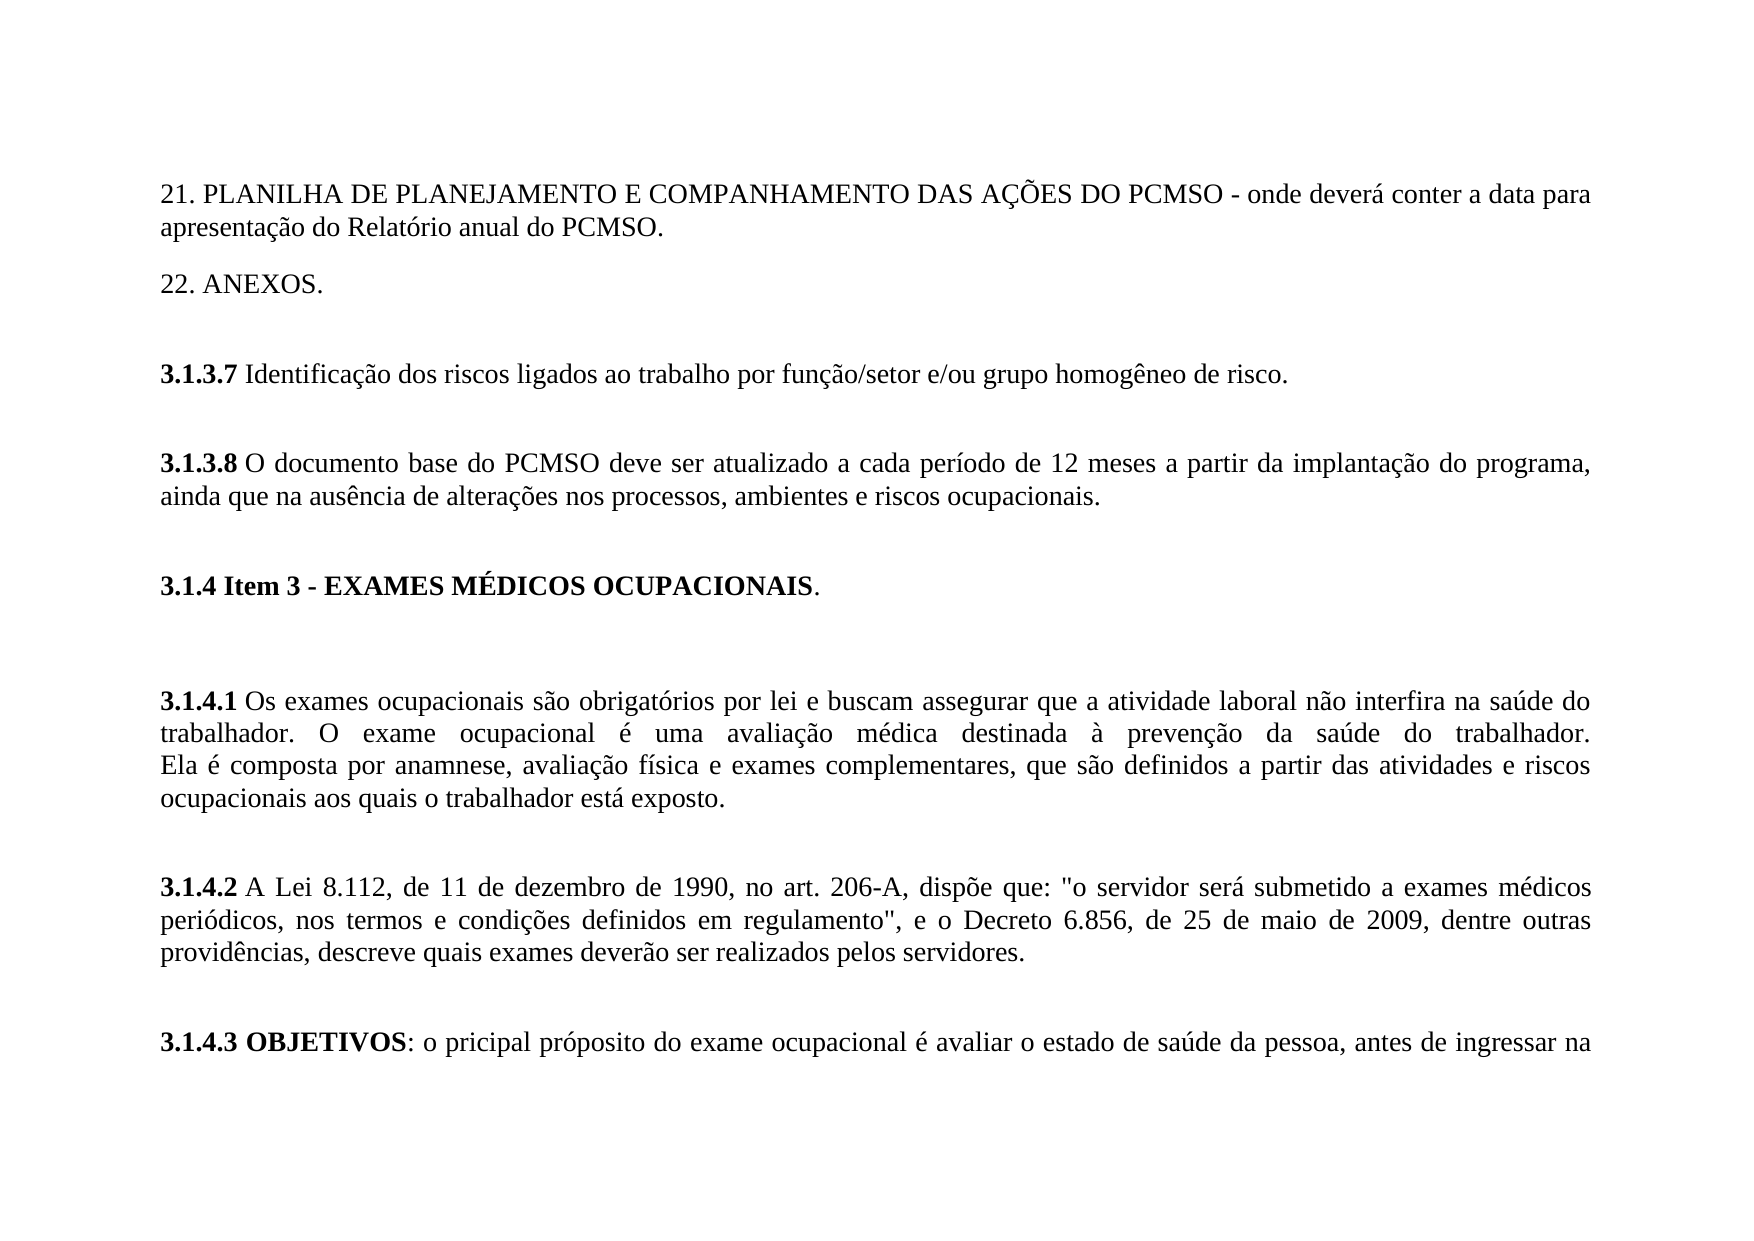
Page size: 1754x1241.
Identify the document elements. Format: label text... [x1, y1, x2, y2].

text 3.1.4.2 A Lei 8.112, de 11 de dezembro de 1990, no art. 206-A, dispõe que: "o servidor será submetido a exames médicos periódicos, nos termos e condições definidos em regulamento", e o Decreto 6.856, de 25 de maio de 2009, dentre outras providências, descreve quais exames deverão ser realizados pelos servidores. [160, 838, 1594, 968]
text 3.1.4 Item 3 - EXAMES MÉDICOS OCUPACIONAIS. [160, 536, 1594, 601]
text 3.1.3.8 O documento base do PCMSO deve ser atualizado a cada período de 12 meses a partir da implantação do programa, ainda que na ausência de alterações nos processos, ambientes e riscos ocupacionais. [160, 414, 1594, 511]
text 22. ANEXOS. [160, 267, 1594, 299]
text 21. PLANILHA DE PLANEJAMENTO E COMPANHAMENTO DAS AÇÕES DO PCMSO - onde deverá conter a data para apresentação do Relatório anual do PCMSO. [160, 177, 1594, 242]
text 3.1.4.1 Os exames ocupacionais são obrigatórios por lei e buscam assegurar que a atividade laboral não interfira na saúde do trabalhador. O exame ocupacional é uma avaliação médica destinada à prevenção da saúde do trabalhador. Ela é composta por anamnese, avaliação física e exames complementares, que são definidos a partir das atividades e riscos ocupacionais aos quais o trabalhador está exposto. [160, 683, 1594, 813]
text 3.1.4.3 OBJETIVOS: o pricipal próposito do exame ocupacional é avaliar o estado de saúde da pessoa, antes de ingressar na [160, 993, 1594, 1057]
text 3.1.3.7 Identificação dos riscos ligados ao trabalho por função/setor e/ou grupo homogêneo de risco. [160, 324, 1594, 389]
